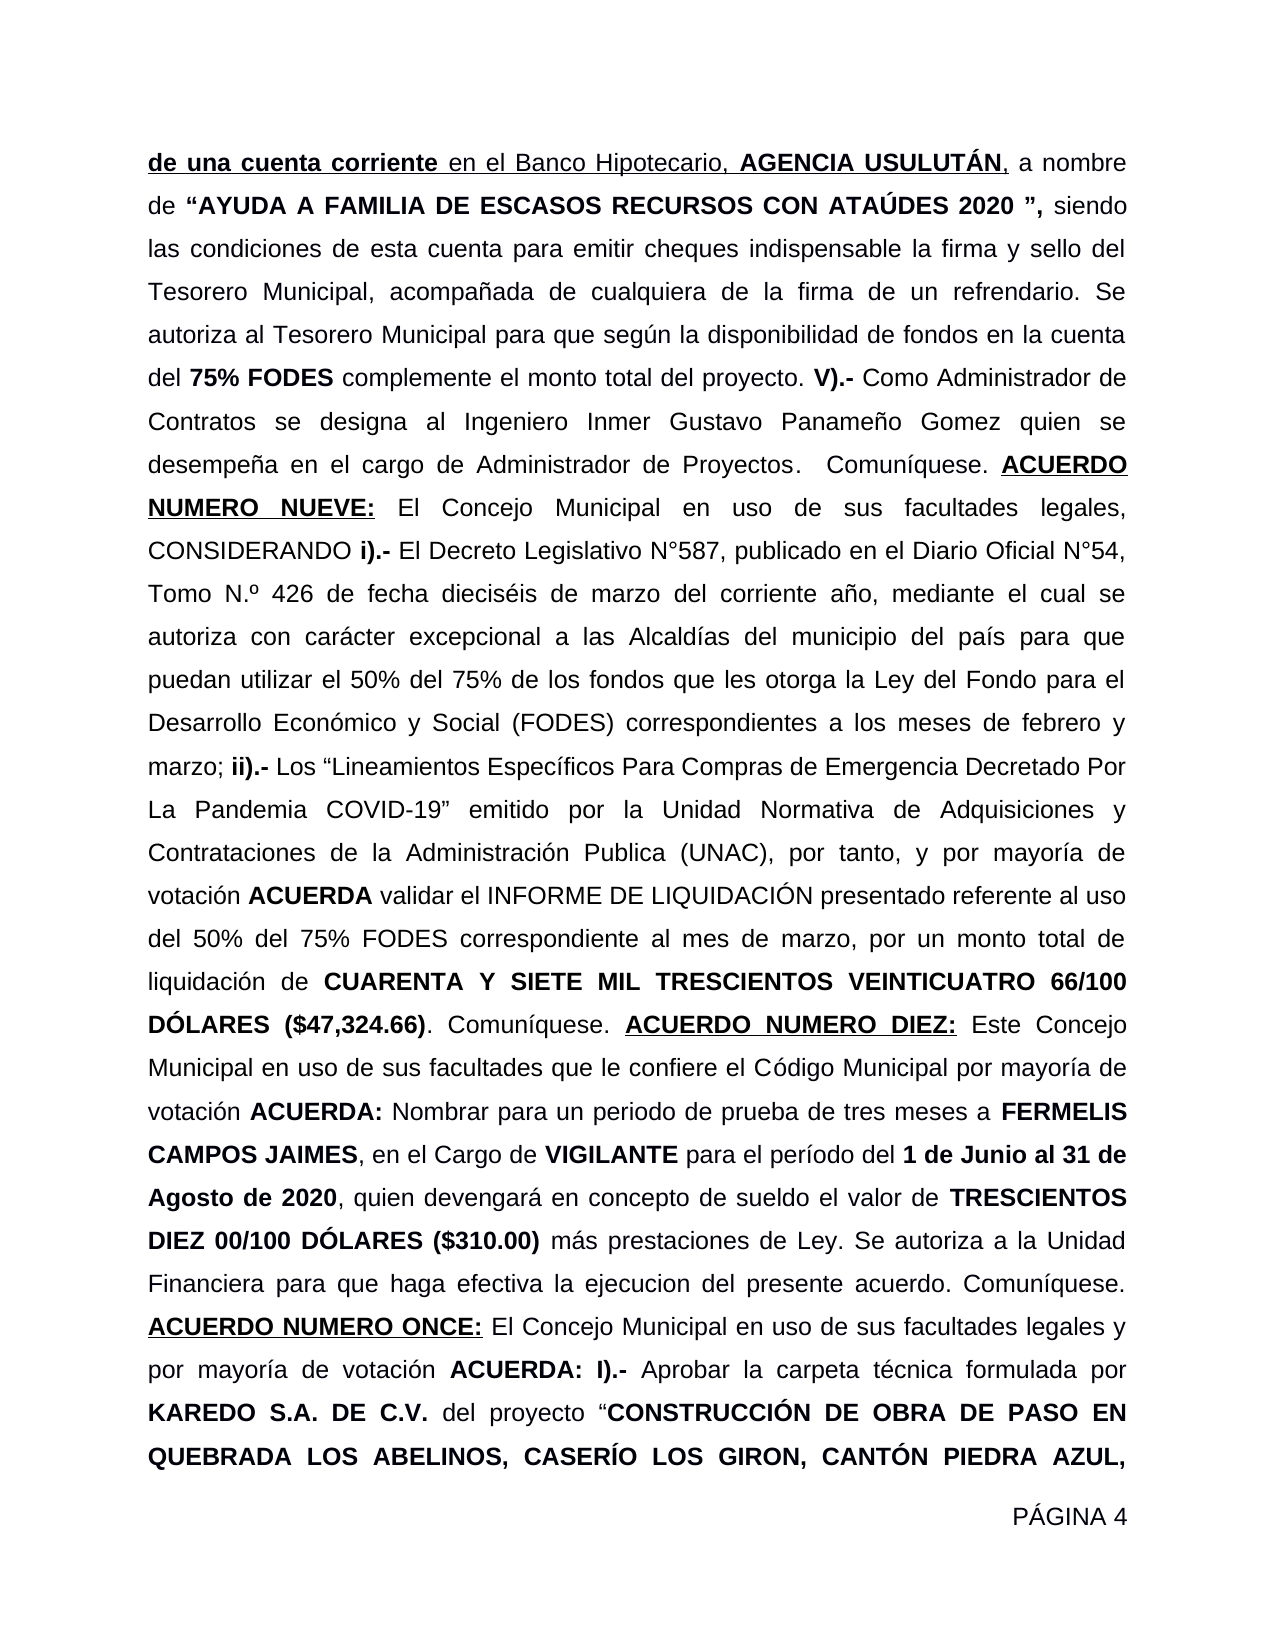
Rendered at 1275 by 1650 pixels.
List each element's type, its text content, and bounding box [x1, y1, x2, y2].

text de una cuenta corriente en el Banco Hipotecario, AGENCIA USULUTÁN, a nombre de “AYUDA A FAMILIA DE ESCASOS RECURSOS CON ATAÚDES 2020 ”, siendo las condiciones de esta cuenta para emitir cheques indispensable la firma y sello del Tesorero Municipal, acompañada de cualquiera de la firma de un refrendario. Se autoriza al Tesorero Municipal para que según la disponibilidad de fondos en la cuenta del 75% FODES complemente el monto total del proyecto. V).- Como Administrador de Contratos se designa al Ingeniero Inmer Gustavo Panameño Gomez quien se desempeña en el cargo de Administrador de Proyectos. Comuníquese. ACUERDO NUMERO NUEVE: El Concejo Municipal en uso de sus facultades legales, CONSIDERANDO i).- El Decreto Legislativo N°587, publicado en el Diario Oficial N°54, Tomo N.º 426 de fecha dieciséis de marzo del corriente año, mediante el cual se autoriza con carácter excepcional a las Alcaldías del municipio del país para que puedan utilizar el 50% del 75% de los fondos que les otorga la Ley del Fondo para el Desarrollo Económico y Social (FODES) correspondientes a los meses de febrero y marzo; ii).- Los “Lineamientos Específicos Para Compras de Emergencia Decretado Por La Pandemia COVID-19” emitido por la Unidad Normativa de Adquisiciones y Contrataciones de la Administración Publica (UNAC), por tanto, y por mayoría de votación ACUERDA validar el INFORME DE LIQUIDACIÓN presentado referente al uso del 50% del 75% FODES correspondiente al mes de marzo, por un monto total de liquidación de CUARENTA Y SIETE MIL TRESCIENTOS VEINTICUATRO 66/100 DÓLARES ($47,324.66). Comuníquese. ACUERDO NUMERO DIEZ: Este Concejo Municipal en uso de sus facultades que le confiere el Código Municipal por mayoría de votación ACUERDA: Nombrar para un periodo de prueba de tres meses a FERMELIS CAMPOS JAIMES, en el Cargo de VIGILANTE para el período del 1 de Junio al 31 de Agosto de 2020, quien devengará en concepto de sueldo el valor de TRESCIENTOS DIEZ 00/100 DÓLARES ($310.00) más prestaciones de Ley. Se autoriza a la Unidad Financiera para que haga efectiva la ejecucion del presente acuerdo. Comuníquese. ACUERDO NUMERO ONCE: El Concejo Municipal en uso de sus facultades legales y por mayoría de votación ACUERDA: I).- Aprobar la carpeta técnica formulada por KAREDO S.A. DE C.V. del proyecto “CONSTRUCCIÓN DE OBRA DE PASO EN QUEBRADA LOS ABELINOS, CASERÍO LOS GIRON, CANTÓN PIEDRA AZUL, [148, 148, 1127, 1470]
